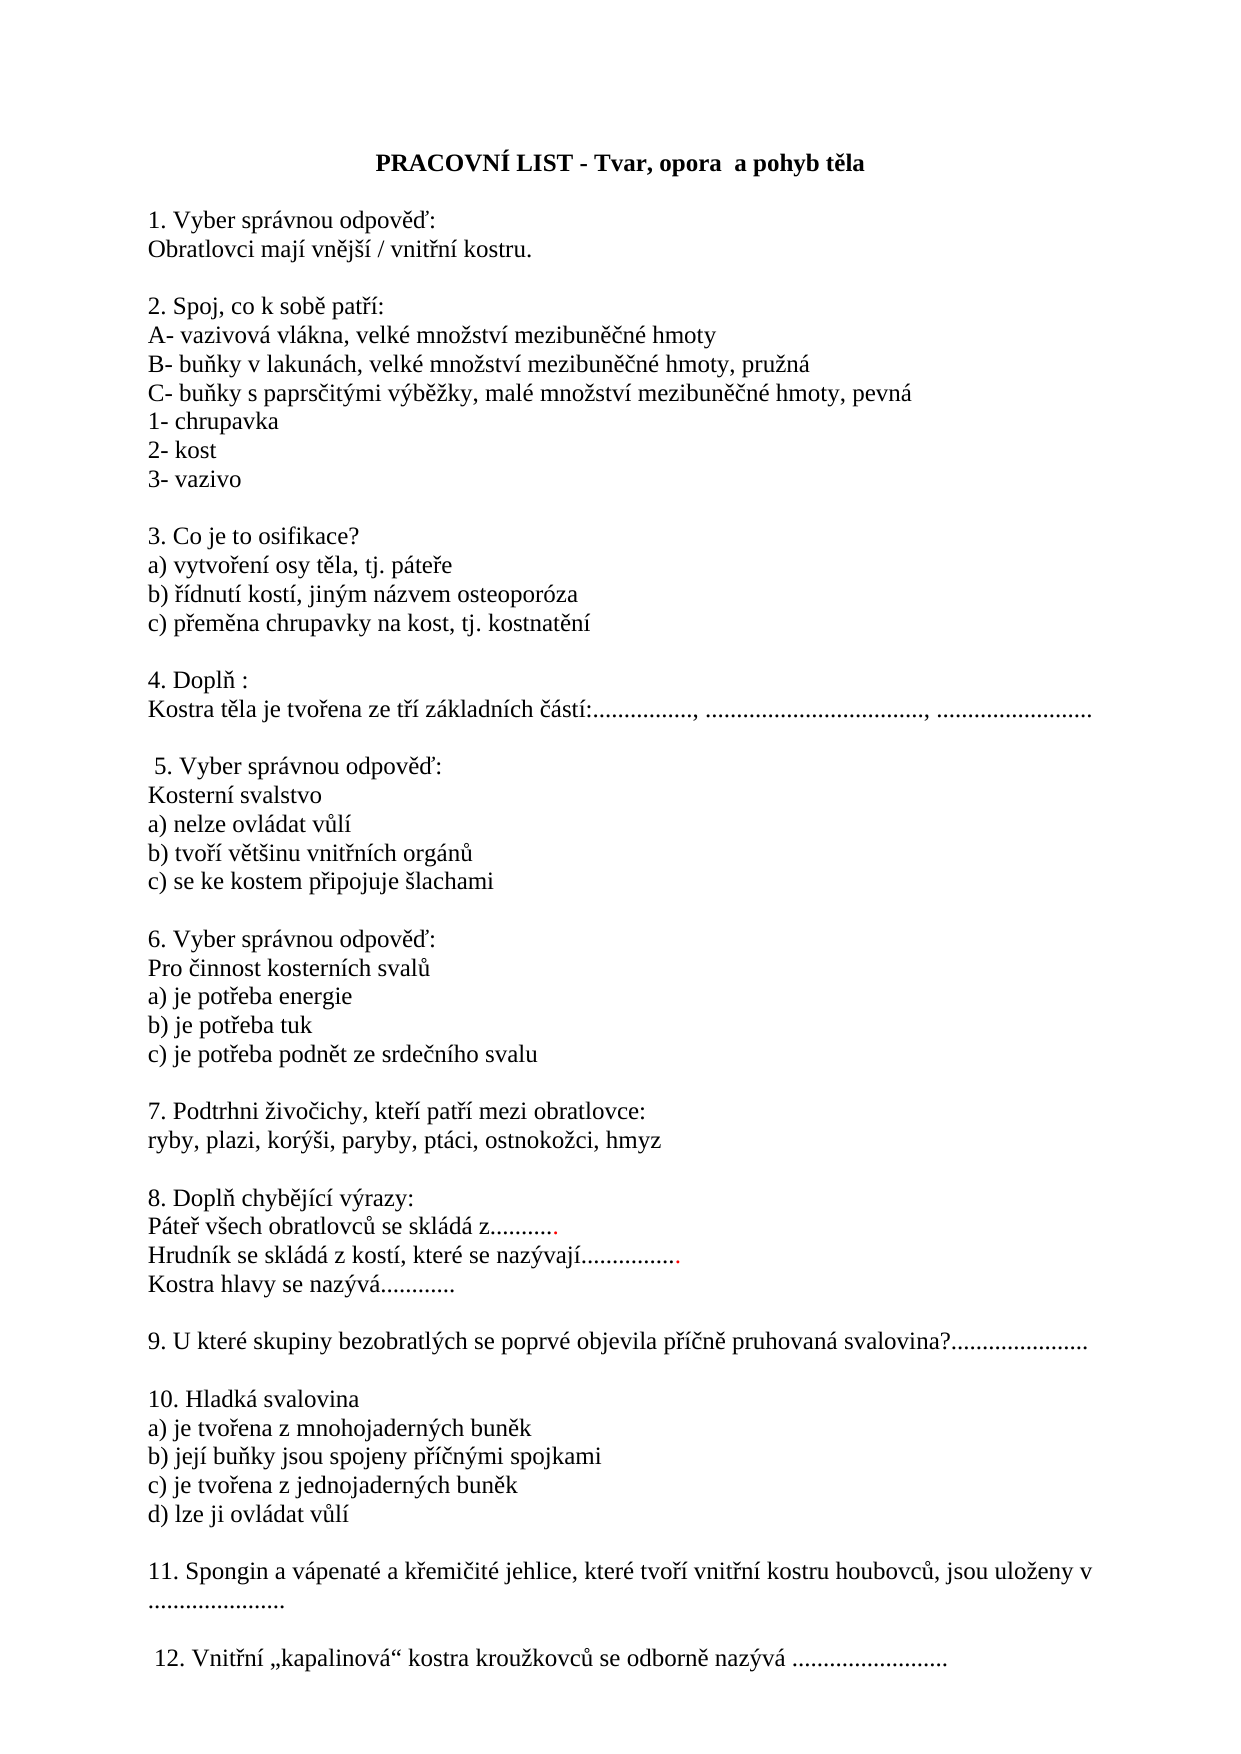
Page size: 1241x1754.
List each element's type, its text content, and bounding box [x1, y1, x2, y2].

text 6. Vyber správnou odpověď: [148, 924, 1093, 953]
text 10. Hladká svalovina [148, 1384, 1093, 1413]
text Hrudník se skládá z kostí, které se nazývají................ [148, 1240, 1093, 1269]
text c) je potřeba podnět ze srdečního svalu [148, 1039, 1093, 1068]
text 9. U které skupiny bezobratlých se poprvé objevila příčně pruhovaná svalovina?...................... [148, 1326, 1093, 1355]
text 2- kost [148, 435, 1093, 464]
text 4. Doplň : [148, 665, 1093, 694]
text 3. Co je to osifikace? [148, 521, 1093, 550]
text a) je tvořena z mnohojaderných buněk [148, 1413, 1093, 1441]
text a) vytvoření osy těla, tj. páteře [148, 550, 1093, 579]
text d) lze ji ovládat vůlí [148, 1499, 1093, 1528]
text 7. Podtrhni živočichy, kteří patří mezi obratlovce: [148, 1096, 1093, 1125]
text C- buňky s paprsčitými výběžky, malé množství mezibuněčné hmoty, pevná [148, 378, 1093, 406]
text Páteř všech obratlovců se skládá z........... [148, 1211, 1093, 1240]
text Obratlovci mají vnější / vnitřní kostru. [148, 234, 1093, 263]
text b) její buňky jsou spojeny příčnými spojkami [148, 1441, 1093, 1470]
text 1- chrupavka [148, 406, 1093, 435]
text a) je potřeba energie [148, 981, 1093, 1010]
text A- vazivová vlákna, velké množství mezibuněčné hmoty [148, 320, 1093, 349]
text 5. Vyber správnou odpověď: [148, 751, 1093, 780]
text 8. Doplň chybějící výrazy: [148, 1183, 1093, 1211]
text c) se ke kostem připojuje šlachami [148, 866, 1093, 895]
text Kostra těla je tvořena ze tří základních částí:................, ..................................., ......................... [148, 694, 1093, 723]
text 1. Vyber správnou odpověď: [148, 205, 1093, 234]
text 3- vazivo [148, 464, 1093, 493]
text a) nelze ovládat vůlí [148, 809, 1093, 838]
text Kostra hlavy se nazývá............ [148, 1269, 1093, 1298]
text 2. Spoj, co k sobě patří: [148, 291, 1093, 320]
text c) je tvořena z jednojaderných buněk [148, 1470, 1093, 1499]
text b) je potřeba tuk [148, 1010, 1093, 1039]
text PRACOVNÍ LIST - Tvar, opora a pohyb těla [148, 148, 1093, 176]
text Kosterní svalstvo [148, 780, 1093, 809]
text b) řídnutí kostí, jiným názvem osteoporóza [148, 579, 1093, 608]
text b) tvoří většinu vnitřních orgánů [148, 838, 1093, 866]
text ryby, plazi, korýši, paryby, ptáci, ostnokožci, hmyz [148, 1125, 1093, 1154]
text c) přeměna chrupavky na kost, tj. kostnatění [148, 608, 1093, 636]
text 11. Spongin a vápenaté a křemičité jehlice, které tvoří vnitřní kostru houbovců, jsou uloženy v ...................... [148, 1556, 1093, 1614]
text B- buňky v lakunách, velké množství mezibuněčné hmoty, pružná [148, 349, 1093, 378]
text Pro činnost kosterních svalů [148, 953, 1093, 981]
text 12. Vnitřní „kapalinová“ kostra kroužkovců se odborně nazývá ......................... [148, 1643, 1093, 1671]
